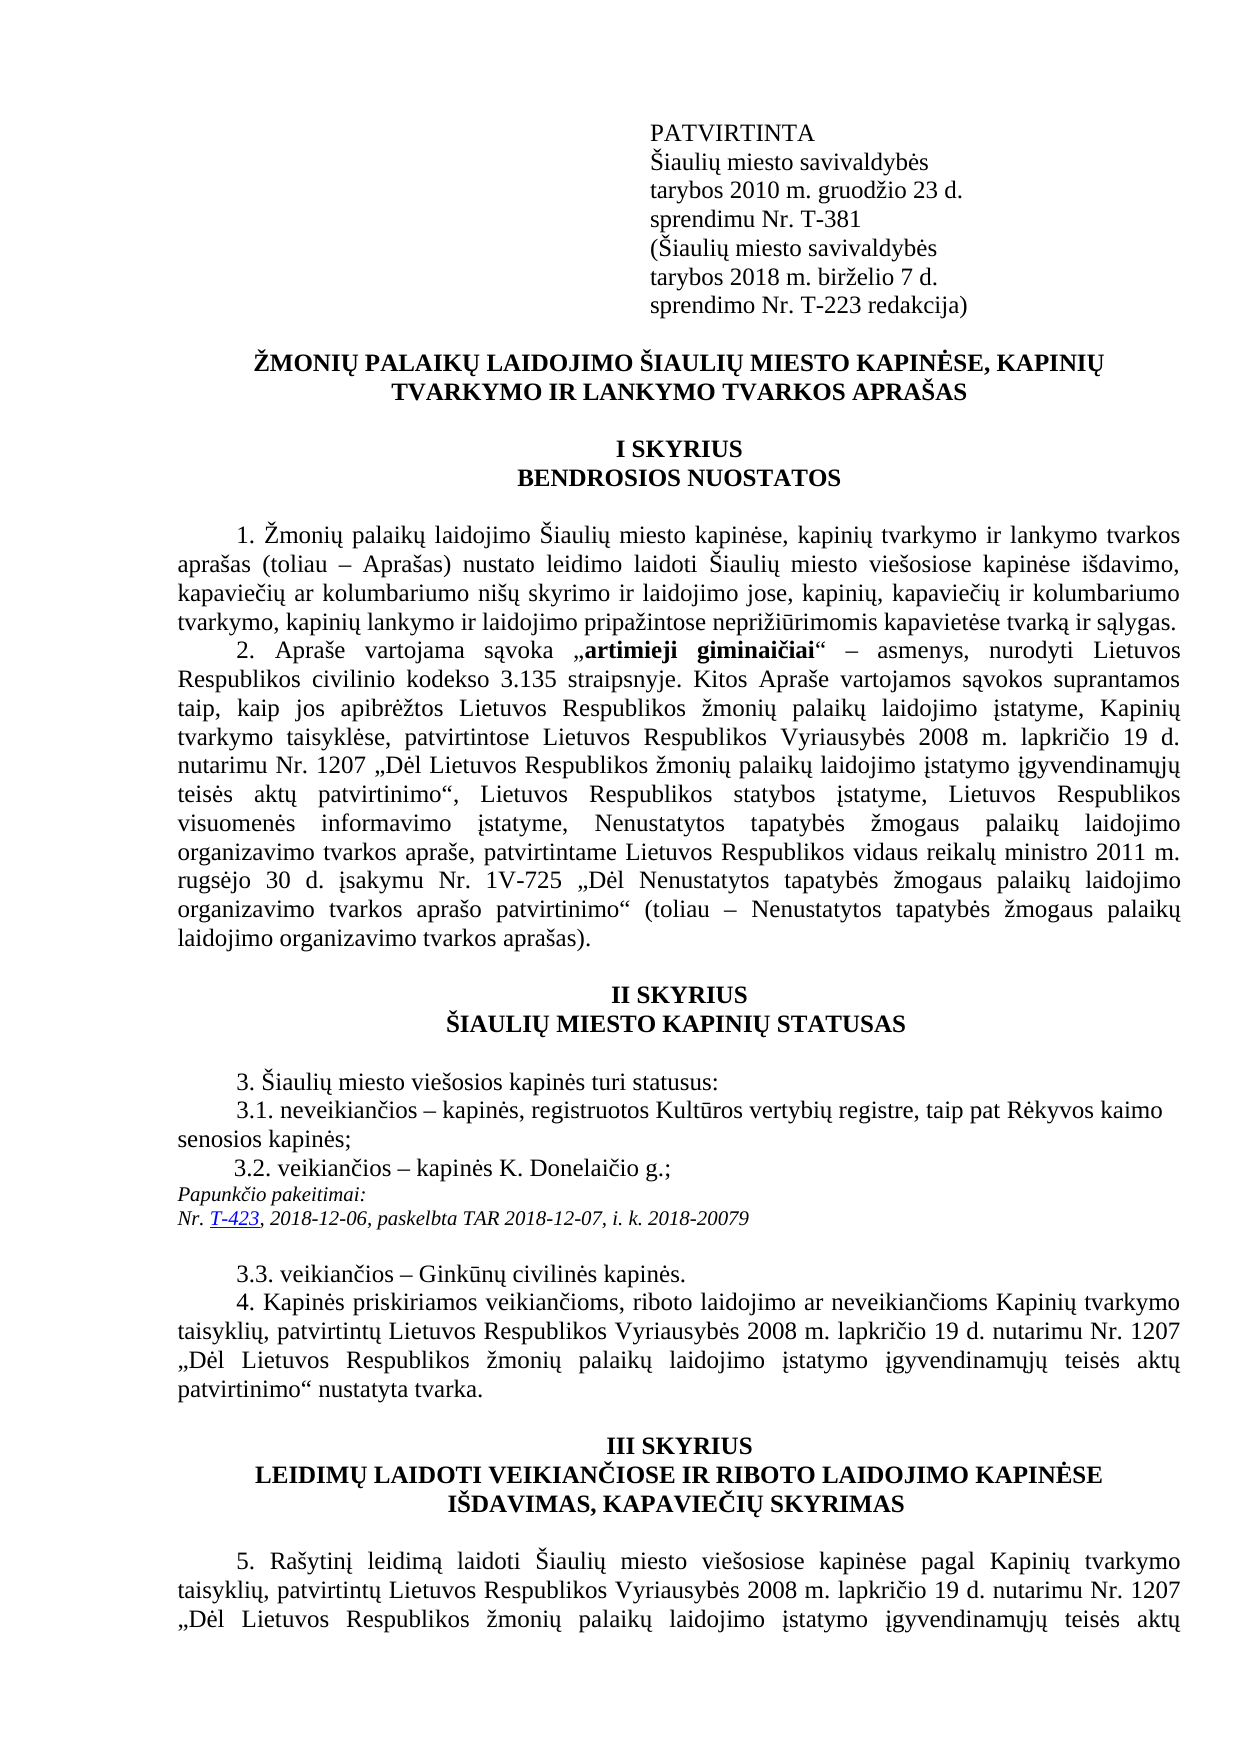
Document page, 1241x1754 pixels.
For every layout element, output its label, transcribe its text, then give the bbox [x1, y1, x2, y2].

text sprendimo Nr. T-223 redakcija) [650, 291, 1181, 319]
text LEIDIMŲ LAIDOTI VEIKIANČIOSE IR RIBOTO LAIDOJIMO KAPINĖSE IŠDAVIMAS, KAPAVIEČIŲ SKYRIMAS [177, 1460, 1181, 1517]
text II SKYRIUS [177, 981, 1181, 1009]
text 2. Apraše vartojama sąvoka „artimieji giminaičiai“ – asmenys, nurodyti Lietuvos Respublikos civilinio kodekso 3.135 straipsnyje. Kitos Apraše vartojamos sąvokos suprantamos taip, kaip jos apibrėžtos Lietuvos Respublikos žmonių palaikų laidojimo įstatyme, Kapinių tvarkymo taisyklėse, patvirtintose Lietuvos Respublikos Vyriausybės 2008 m. lapkričio 19 d. nutarimu Nr. 1207 „Dėl Lietuvos Respublikos žmonių palaikų laidojimo įstatymo įgyvendinamųjų teisės aktų patvirtinimo“, Lietuvos Respublikos statybos įstatyme, Lietuvos Respublikos visuomenės informavimo įstatyme, Nenustatytos tapatybės žmogaus palaikų laidojimo organizavimo tvarkos apraše, patvirtintame Lietuvos Respublikos vidaus reikalų ministro 2011 m. rugsėjo 30 d. įsakymu Nr. 1V-725 „Dėl Nenustatytos tapatybės žmogaus palaikų laidojimo organizavimo tvarkos aprašo patvirtinimo“ (toliau – Nenustatytos tapatybės žmogaus palaikų laidojimo organizavimo tvarkos aprašas). [177, 636, 1181, 952]
text PATVIRTINTA [650, 118, 1181, 147]
text ŽMONIŲ PALAIKŲ LAIDOJIMO ŠIAULIŲ MIESTO KAPINĖSE, KAPINIŲ TVARKYMO IR LANKYMO TVARKOS APRAŠAS [177, 348, 1181, 406]
text Papunkčio pakeitimai: [177, 1182, 1181, 1206]
text BENDROSIOS NUOSTATOS [177, 463, 1181, 492]
text 3. Šiaulių miesto viešosios kapinės turi statusus: [177, 1067, 1181, 1096]
text ŠIAULIŲ MIESTO KAPINIŲ STATUSAS [177, 1009, 1181, 1038]
text 4. Kapinės priskiriamos veikiančioms, riboto laidojimo ar neveikiančioms Kapinių tvarkymo taisyklių, patvirtintų Lietuvos Respublikos Vyriausybės 2008 m. lapkričio 19 d. nutarimu Nr. 1207 „Dėl Lietuvos Respublikos žmonių palaikų laidojimo įstatymo įgyvendinamųjų teisės aktų patvirtinimo“ nustatyta tvarka. [177, 1287, 1181, 1402]
text III SKYRIUS [177, 1431, 1181, 1460]
text Nr. T-423, 2018-12-06, paskelbta TAR 2018-12-07, i. k. 2018-20079 [177, 1206, 1181, 1230]
text 3.3. veikiančios – Ginkūnų civilinės kapinės. [177, 1259, 1181, 1287]
text tarybos 2018 m. birželio 7 d. [650, 262, 1181, 291]
text (Šiaulių miesto savivaldybės [650, 233, 1181, 262]
text 5. Rašytinį leidimą laidoti Šiaulių miesto viešosiose kapinėse pagal Kapinių tvarkymo taisyklių, patvirtintų Lietuvos Respublikos Vyriausybės 2008 m. lapkričio 19 d. nutarimu Nr. 1207 „Dėl Lietuvos Respublikos žmonių palaikų laidojimo įstatymo įgyvendinamųjų teisės aktų [177, 1546, 1181, 1632]
text 1. Žmonių palaikų laidojimo Šiaulių miesto kapinėse, kapinių tvarkymo ir lankymo tvarkos aprašas (toliau – Aprašas) nustato leidimo laidoti Šiaulių miesto viešosiose kapinėse išdavimo, kapaviečių ar kolumbariumo nišų skyrimo ir laidojimo jose, kapinių, kapaviečių ir kolumbariumo tvarkymo, kapinių lankymo ir laidojimo pripažintose neprižiūrimomis kapavietėse tvarką ir sąlygas. [177, 521, 1181, 636]
text 3.1. neveikiančios – kapinės, registruotos Kultūros vertybių registre, taip pat Rėkyvos kaimo senosios kapinės; [177, 1096, 1181, 1153]
text tarybos 2010 m. gruodžio 23 d. [650, 176, 1181, 204]
text 3.2. veikiančios – kapinės K. Donelaičio g.; [177, 1153, 1181, 1182]
text I SKYRIUS [177, 434, 1181, 463]
text Šiaulių miesto savivaldybės [650, 147, 1181, 176]
text sprendimu Nr. T-381 [650, 204, 1181, 233]
